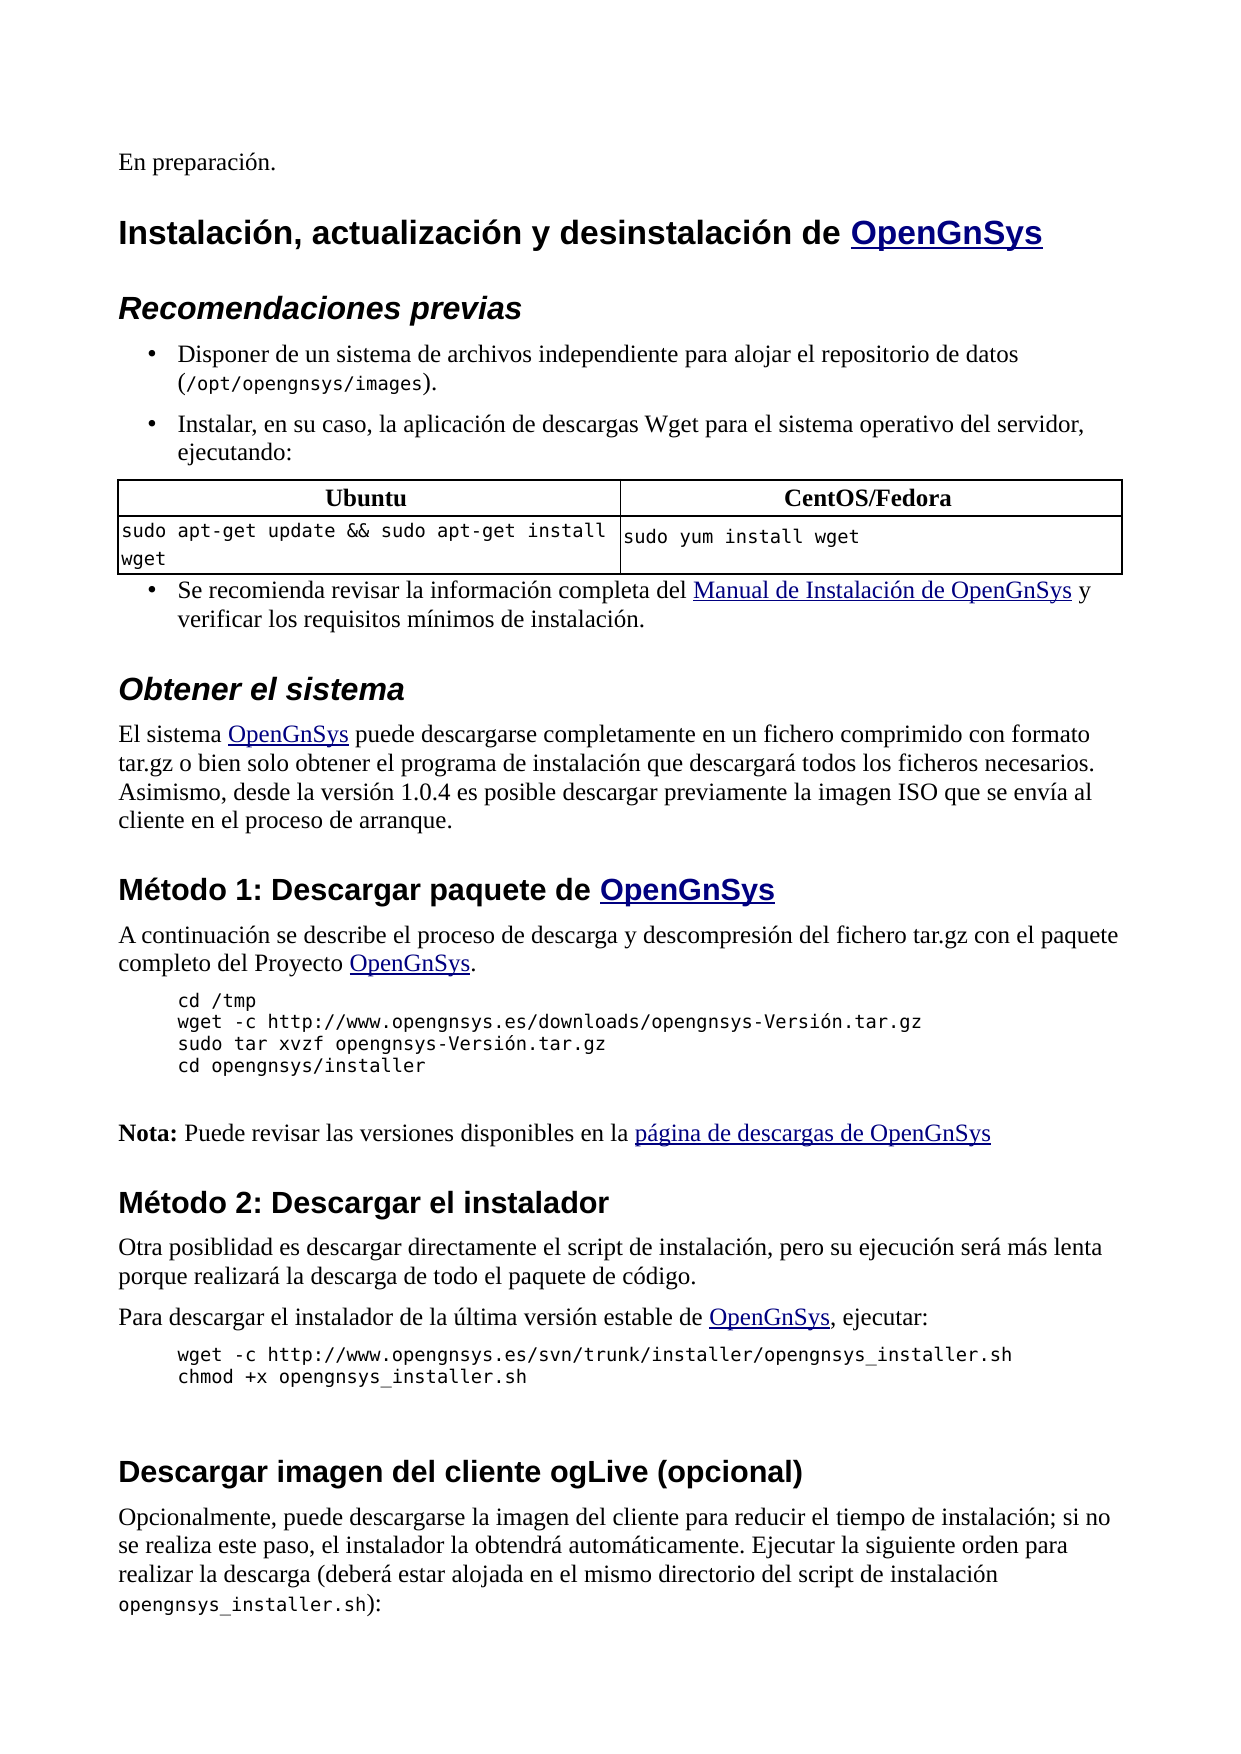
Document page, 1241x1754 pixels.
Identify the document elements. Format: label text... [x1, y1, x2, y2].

list Disponer de un sistema de archivos independiente para alojar el repositorio de datos (/opt/opengnsys/images). [148, 339, 1122, 396]
subtitle Recomendaciones previas [118, 289, 1122, 326]
text Opcionalmente, puede descargarse la imagen del cliente para reducir el tiempo de instalación; si no se realiza este paso, el instalador la obtendrá automáticamente. Ejecutar la siguiente orden para realizar la descarga (deberá estar alojada en el mismo directorio del script de instalación opengnsys_installer.sh): [118, 1502, 1122, 1617]
text En preparación. [118, 147, 1122, 176]
text Otra posiblidad es descargar directamente el script de instalación, pero su ejecución será más lenta porque realizará la descarga de todo el paquete de código. [118, 1232, 1122, 1290]
text Nota: Puede revisar las versiones disponibles en la ​página de descargas de OpenGnSys [118, 1118, 1122, 1147]
text cd /tmp wget -c http://www.opengnsys.es/downloads/opengnsys-Versión.tar.gz sudo tar xvzf opengnsys-Versión.tar.gz cd opengnsys/installer [177, 990, 1063, 1077]
text wget -c http://www.opengnsys.es/svn/trunk/installer/opengnsys_installer.sh chmod +x opengnsys_installer.sh [177, 1344, 1063, 1387]
table_cell sudo yum install wget [621, 517, 1121, 573]
subtitle Descargar imagen del cliente ogLive (opcional) [118, 1454, 1122, 1489]
table_cell sudo apt-get update && sudo apt-get install wget [119, 517, 620, 573]
table_header Ubuntu [119, 481, 620, 515]
subtitle Instalación, actualización y desinstalación de OpenGnSys [118, 213, 1122, 252]
text Para descargar el instalador de la última versión estable de OpenGnSys, ejecutar: [118, 1302, 1122, 1331]
list Se recomienda revisar la información completa del ​Manual de Instalación de OpenGnSys y verificar los requisitos mínimos de instalación. [148, 575, 1122, 632]
text A continuación se describe el proceso de descarga y descompresión del fichero tar.gz con el paquete completo del Proyecto OpenGnSys. [118, 920, 1122, 977]
subtitle Método 2: Descargar el instalador [118, 1185, 1122, 1220]
subtitle Obtener el sistema [118, 670, 1122, 707]
text El sistema OpenGnSys puede descargarse completamente en un fichero comprimido con formato tar.gz o bien solo obtener el programa de instalación que descargará todos los ficheros necesarios. Asimismo, desde la versión 1.0.4 es posible descargar previamente la imagen ISO que se envía al cliente en el proceso de arranque. [118, 719, 1122, 834]
table_header CentOS/Fedora [621, 481, 1121, 515]
list Instalar, en su caso, la aplicación de descargas Wget para el sistema operativo del servidor, ejecutando: [148, 409, 1122, 466]
subtitle Método 1: Descargar paquete de OpenGnSys [118, 872, 1122, 907]
